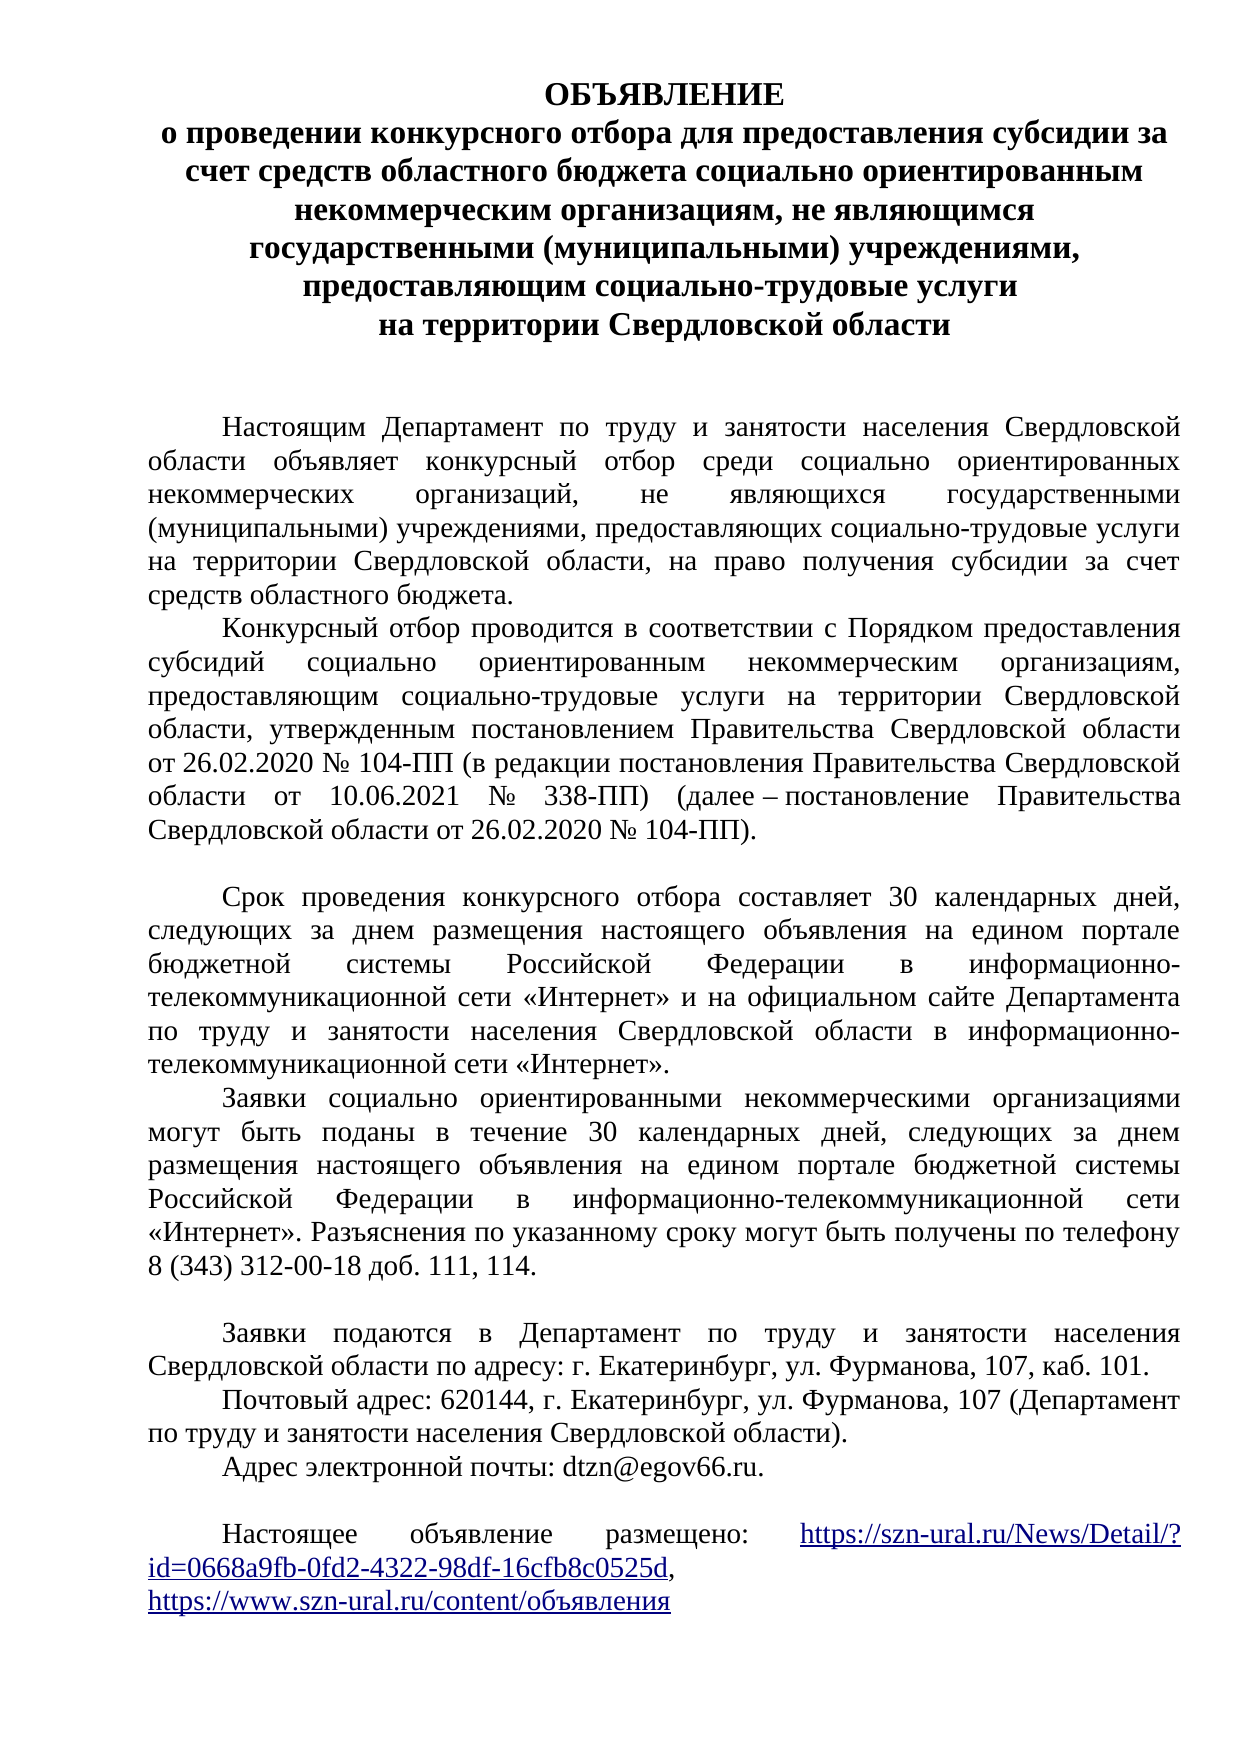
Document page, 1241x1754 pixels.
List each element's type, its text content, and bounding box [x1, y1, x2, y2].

text Конкурсный отбор проводится в соответствии с Порядком предоставления субсидий социально ориентированным некоммерческим организациям, предоставляющим социально-трудовые услуги на территории Свердловской области, утвержденным постановлением Правительства Свердловской области от 26.02.2020 № 104-ПП (в редакции постановления Правительства Свердловской области от 10.06.2021 № 338-ПП) (далее – постановление Правительства Свердловской области от 26.02.2020 № 104-ПП). [148, 611, 1181, 845]
text Настоящее объявление размещено: https://szn-ural.ru/News/Detail/?id=0668a9fb-0fd2-4322-98df-16cfb8c0525d, https://www.szn-ural.ru/content/объявления [148, 1516, 1181, 1617]
text Настоящим Департамент по труду и занятости населения Свердловской области объявляет конкурсный отбор среди социально ориентированных некоммерческих организаций, не являющихся государственными (муниципальными) учреждениями, предоставляющих социально-трудовые услуги на территории Свердловской области, на право получения субсидии за счет средств областного бюджета. [148, 409, 1181, 611]
text Почтовый адрес: 620144, г. Екатеринбург, ул. Фурманова, 107 (Департамент по труду и занятости населения Свердловской области). [148, 1382, 1181, 1449]
text Адрес электронной почты: dtzn@egov66.ru. [148, 1449, 1181, 1483]
text Заявки социально ориентированными некоммерческими организациями могут быть поданы в течение 30 календарных дней, следующих за днем размещения настоящего объявления на едином портале бюджетной системы Российской Федерации в информационно-телекоммуникационной сети «Интернет». Разъяснения по указанному сроку могут быть получены по телефону 8 (343) 312-00-18 доб. 111, 114. [148, 1080, 1181, 1281]
text на территории Свердловской области [148, 304, 1181, 342]
text Заявки подаются в Департамент по труду и занятости населения Свердловской области по адресу: г. Екатеринбург, ул. Фурманова, 107, каб. 101. [148, 1315, 1181, 1382]
text о проведении конкурсного отбора для предоставления субсидии за счет средств областного бюджета социально ориентированным некоммерческим организациям, не являющимся государственными (муниципальными) учреждениями, предоставляющим социально-трудовые услуги [148, 112, 1181, 304]
text ОБЪЯВЛЕНИЕ [148, 74, 1181, 112]
text Срок проведения конкурсного отбора составляет 30 календарных дней, следующих за днем размещения настоящего объявления на едином портале бюджетной системы Российской Федерации в информационно-телекоммуникационной сети «Интернет» и на официальном сайте Департамента по труду и занятости населения Свердловской области в информационно-телекоммуникационной сети «Интернет». [148, 879, 1181, 1080]
